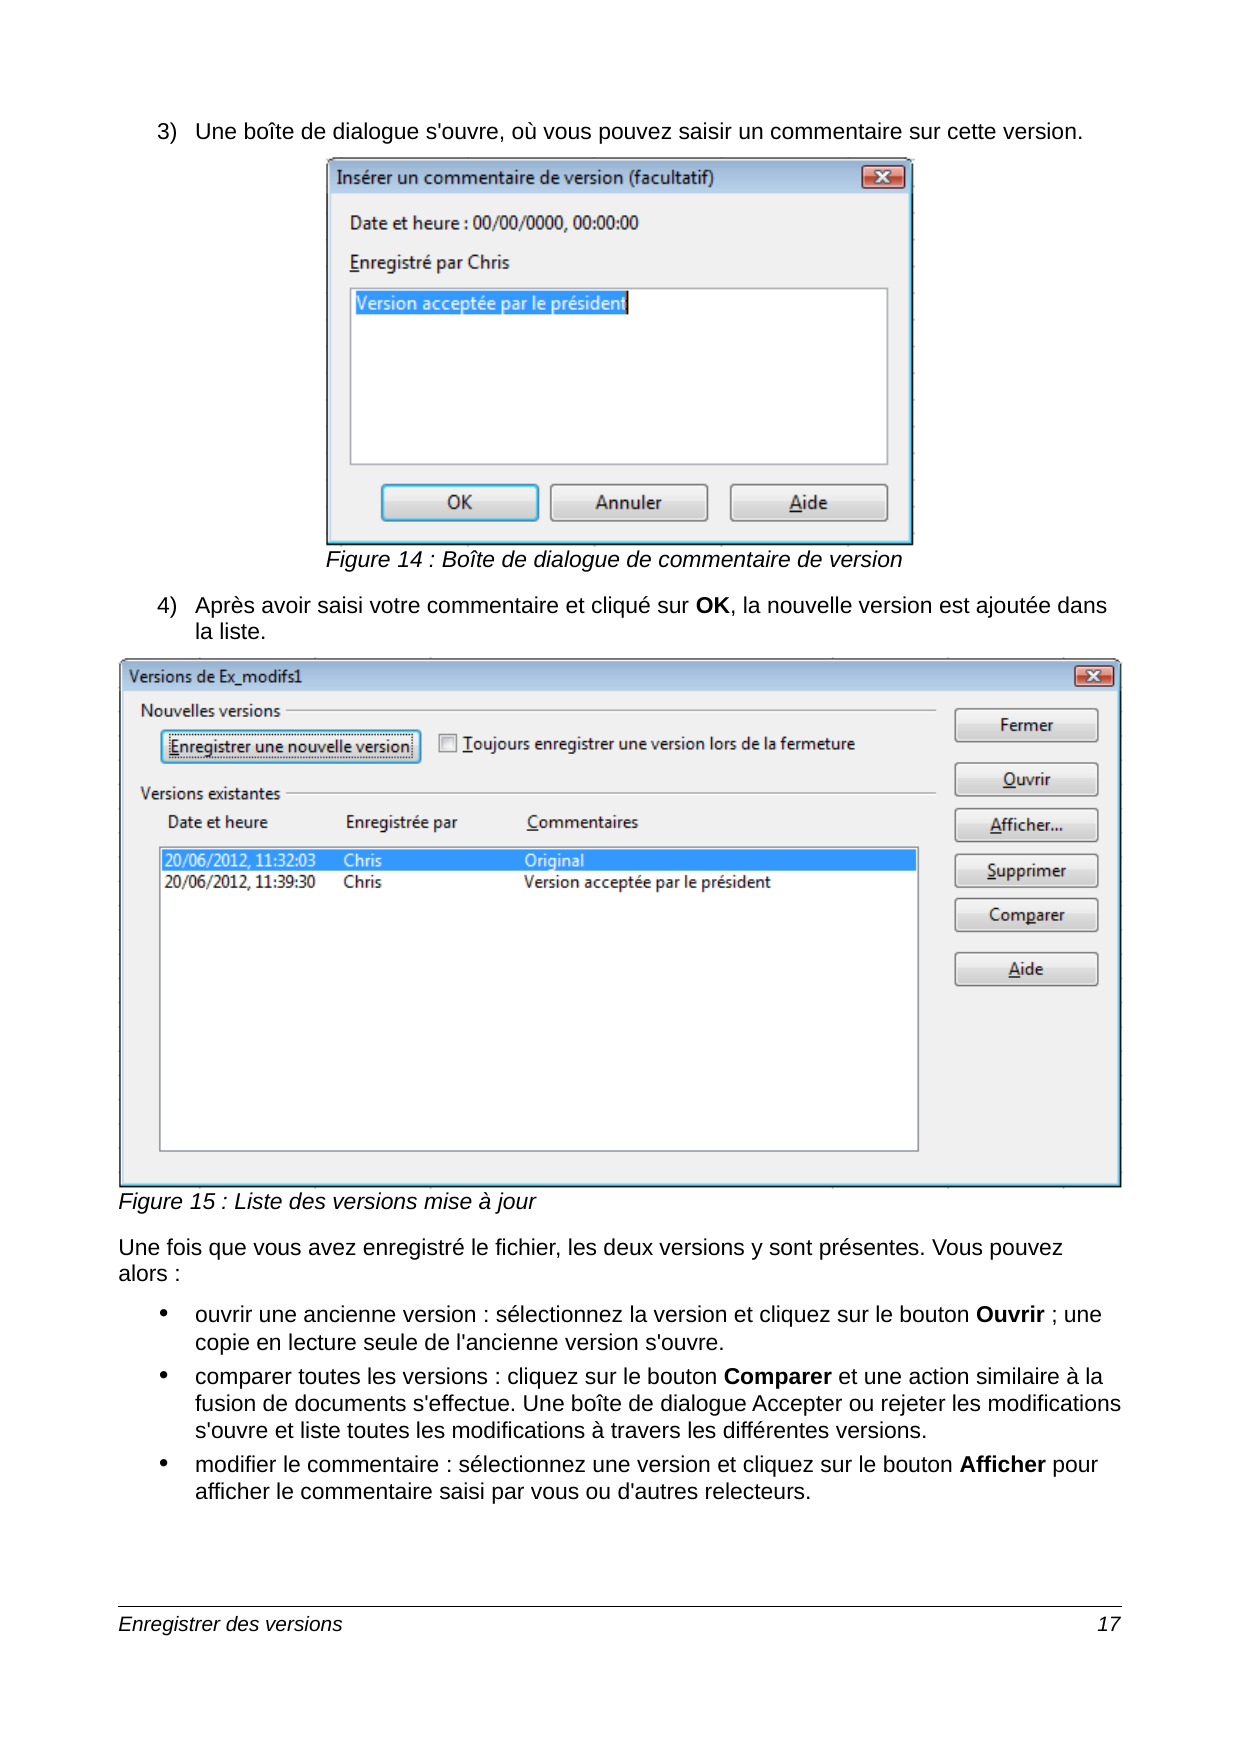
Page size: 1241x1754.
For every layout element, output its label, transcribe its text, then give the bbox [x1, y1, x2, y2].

list Une boîte de dialogue s'ouvre, où vous pouvez saisir un commentaire sur cette version. [177, 118, 1122, 144]
list ouvrir une ancienne version : sélectionnez la version et cliquez sur le bouton Ouvrir ; une copie en lecture seule de l'ancienne version s'ouvre. [156, 1299, 1122, 1355]
picture [118, 657, 1123, 1189]
text Figure 15 : Liste des versions mise à jour [118, 1189, 1122, 1215]
list Après avoir saisi votre commentaire et cliqué sur OK, la nouvelle version est ajoutée dans la liste. [177, 592, 1122, 644]
text Figure 14 : Boîte de dialogue de commentaire de version [326, 547, 915, 572]
list comparer toutes les versions : cliquez sur le bouton Comparer et une action similaire à la fusion de documents s'effectue. Une boîte de dialogue Accepter ou rejeter les modifications s'ouvre et liste toutes les modifications à travers les différentes versions. [156, 1361, 1122, 1443]
text Une fois que vous avez enregistré le fichier, les deux versions y sont présentes. Vous pouvez alors : [118, 1234, 1122, 1287]
picture [325, 157, 915, 547]
list modifier le commentaire : sélectionnez une version et cliquez sur le bouton Afficher pour afficher le commentaire saisi par vous ou d'autres relecteurs. [156, 1449, 1122, 1505]
